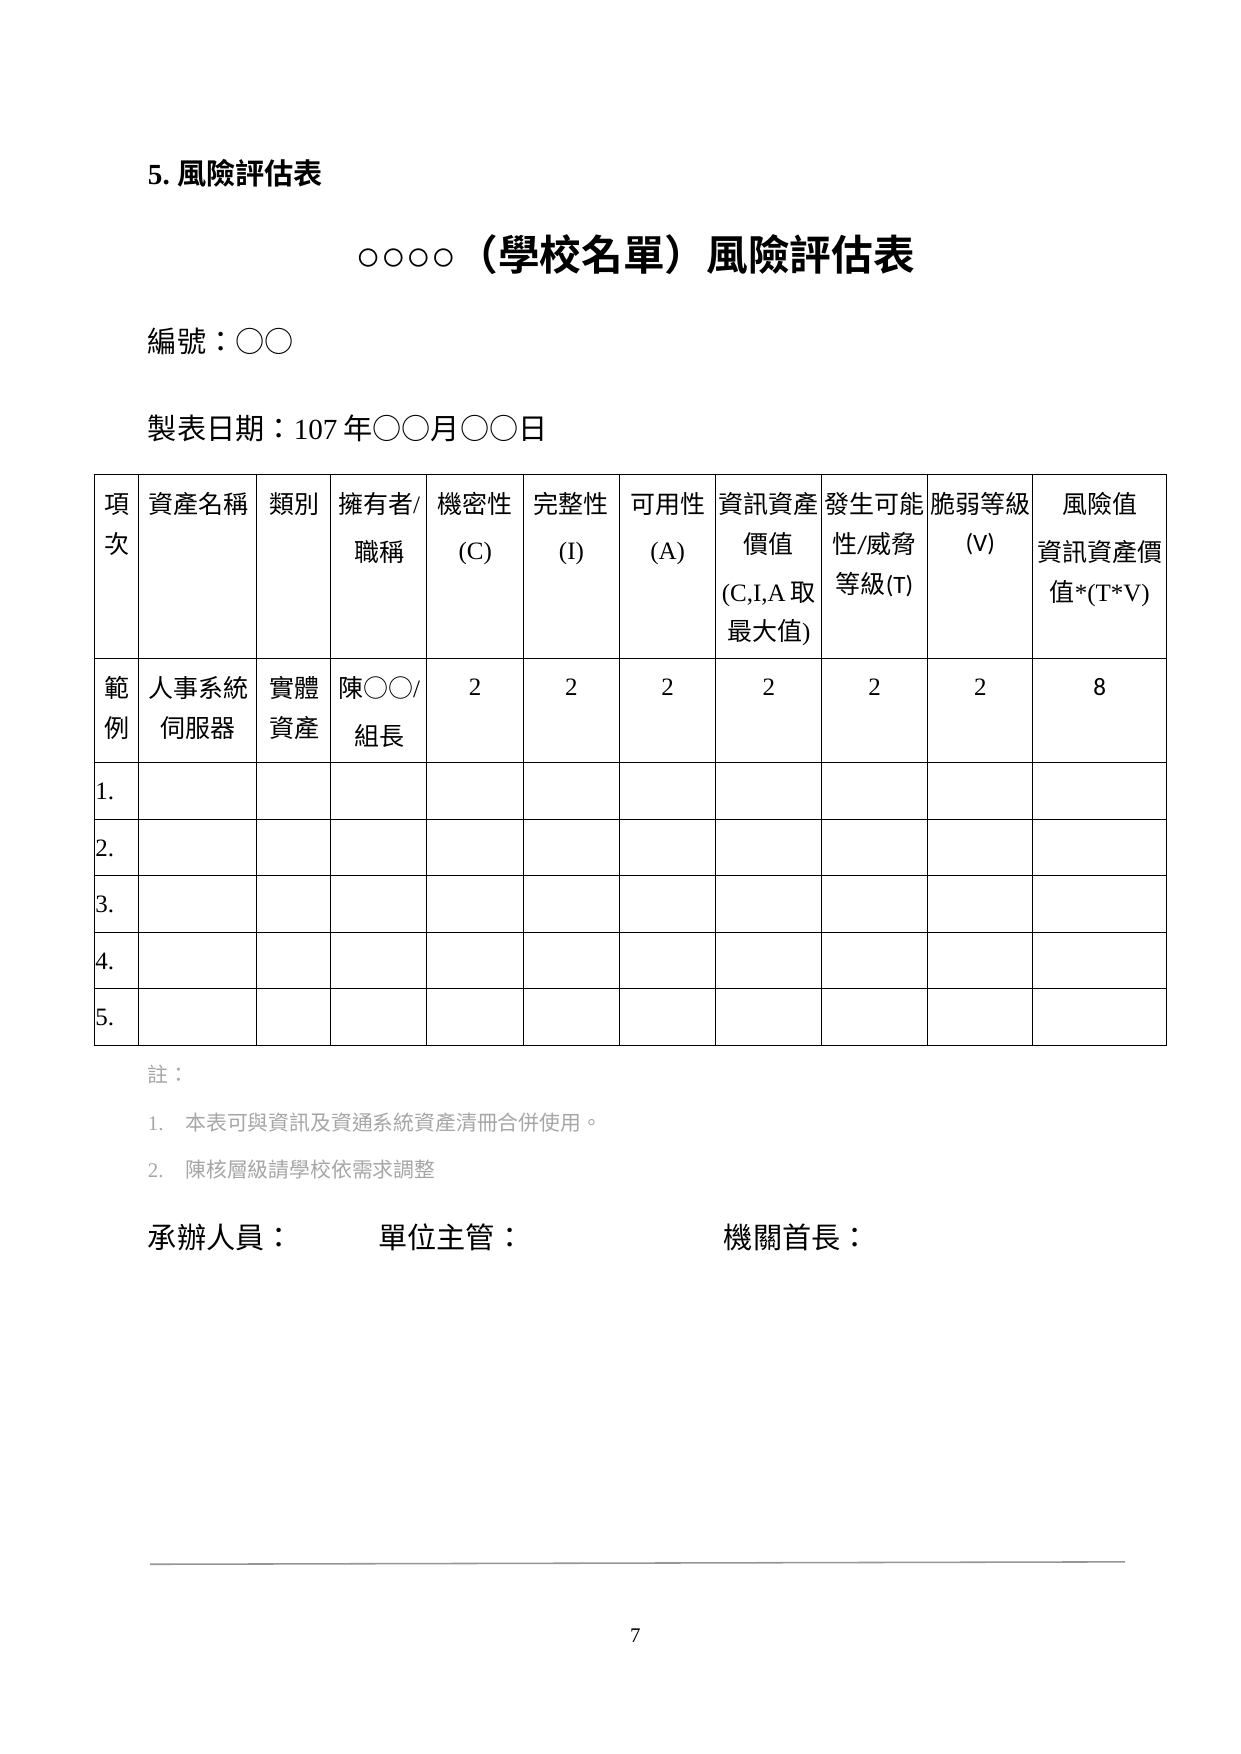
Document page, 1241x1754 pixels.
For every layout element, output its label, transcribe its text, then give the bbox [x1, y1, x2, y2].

table_cell [257, 876, 330, 932]
table_cell [524, 876, 619, 932]
table_cell [928, 989, 1032, 1045]
table_cell [524, 933, 619, 988]
table_cell [257, 933, 330, 988]
table_cell [620, 933, 715, 988]
table_cell 實體資產 [257, 659, 330, 762]
table_cell [427, 876, 523, 932]
table_cell [95, 876, 138, 932]
table_cell [620, 763, 715, 818]
table_cell [524, 820, 619, 875]
table_cell [139, 989, 256, 1045]
list 陳核層級請學校依需求調整 [148, 1149, 1122, 1189]
table_cell [822, 820, 927, 875]
table_cell [928, 820, 1032, 875]
table_cell [139, 763, 256, 818]
table_cell [620, 820, 715, 875]
table_header 可用性 (A) [620, 475, 715, 658]
table_cell [331, 763, 426, 818]
table_cell [524, 989, 619, 1045]
table_cell [257, 989, 330, 1045]
table_cell [1033, 933, 1166, 988]
table_cell 範例 [95, 659, 138, 762]
table_header 資訊資產價值 (C,I,A取最大值) [716, 475, 821, 658]
table_cell 2 [620, 659, 715, 762]
table_cell [427, 763, 523, 818]
table_cell [822, 763, 927, 818]
table_cell [95, 763, 138, 818]
table_cell 2 [524, 659, 619, 762]
table_cell 人事系統伺服器 [139, 659, 256, 762]
table_cell [331, 989, 426, 1045]
table_cell [257, 763, 330, 818]
table_cell [427, 820, 523, 875]
table_cell [331, 876, 426, 932]
text 註： [148, 1054, 1122, 1093]
table_header 資產名稱 [139, 475, 256, 658]
table_cell [928, 876, 1032, 932]
table_cell 2 [822, 659, 927, 762]
table_cell [139, 933, 256, 988]
text 編號：○○ [148, 300, 1122, 379]
table_cell 8 [1033, 659, 1166, 762]
table_cell [1033, 763, 1166, 818]
table_cell [716, 763, 821, 818]
table_cell 2 [928, 659, 1032, 762]
table_header 擁有者/ 職稱 [331, 475, 426, 658]
table_header 類別 [257, 475, 330, 658]
table_cell [928, 933, 1032, 988]
table_cell 2 [716, 659, 821, 762]
table_cell [822, 876, 927, 932]
table_cell 陳○○/ 組長 [331, 659, 426, 762]
table_cell [95, 933, 138, 988]
table_cell [822, 933, 927, 988]
text 製表日期：107年○○月○○日 [148, 387, 1122, 466]
table_cell [331, 820, 426, 875]
table_cell [822, 989, 927, 1045]
table_cell [620, 989, 715, 1045]
table_cell [716, 820, 821, 875]
table_header 完整性 (I) [524, 475, 619, 658]
list 本表可與資訊及資通系統資產清冊合併使用。 [148, 1101, 1122, 1141]
table_cell [139, 820, 256, 875]
table_cell [257, 820, 330, 875]
table_header 風險值 資訊資產價值*(T*V) [1033, 475, 1166, 658]
table_cell [139, 876, 256, 932]
text 承辦人員： 單位主管： 機關首長： [148, 1197, 1122, 1276]
table_cell [620, 876, 715, 932]
table_cell [331, 933, 426, 988]
table_cell [95, 989, 138, 1045]
text ○○○○（學校名單）風險評估表 [148, 212, 1122, 292]
table_cell [716, 876, 821, 932]
table_cell [1033, 876, 1166, 932]
table_header 機密性 (C) [427, 475, 523, 658]
table_cell [716, 933, 821, 988]
table_cell 2 [427, 659, 523, 762]
table_cell [427, 989, 523, 1045]
table_cell [928, 763, 1032, 818]
table_cell [1033, 989, 1166, 1045]
table_cell [716, 989, 821, 1045]
table_cell [95, 820, 138, 875]
table_header 脆弱等級 (V) [928, 475, 1032, 658]
table_cell [1033, 820, 1166, 875]
table_cell [427, 933, 523, 988]
table_cell [524, 763, 619, 818]
subtitle 風險評估表 [148, 150, 1122, 193]
table_header 項次 [95, 475, 138, 658]
table_header 發生可能性/威脅等級(T) [822, 475, 927, 658]
